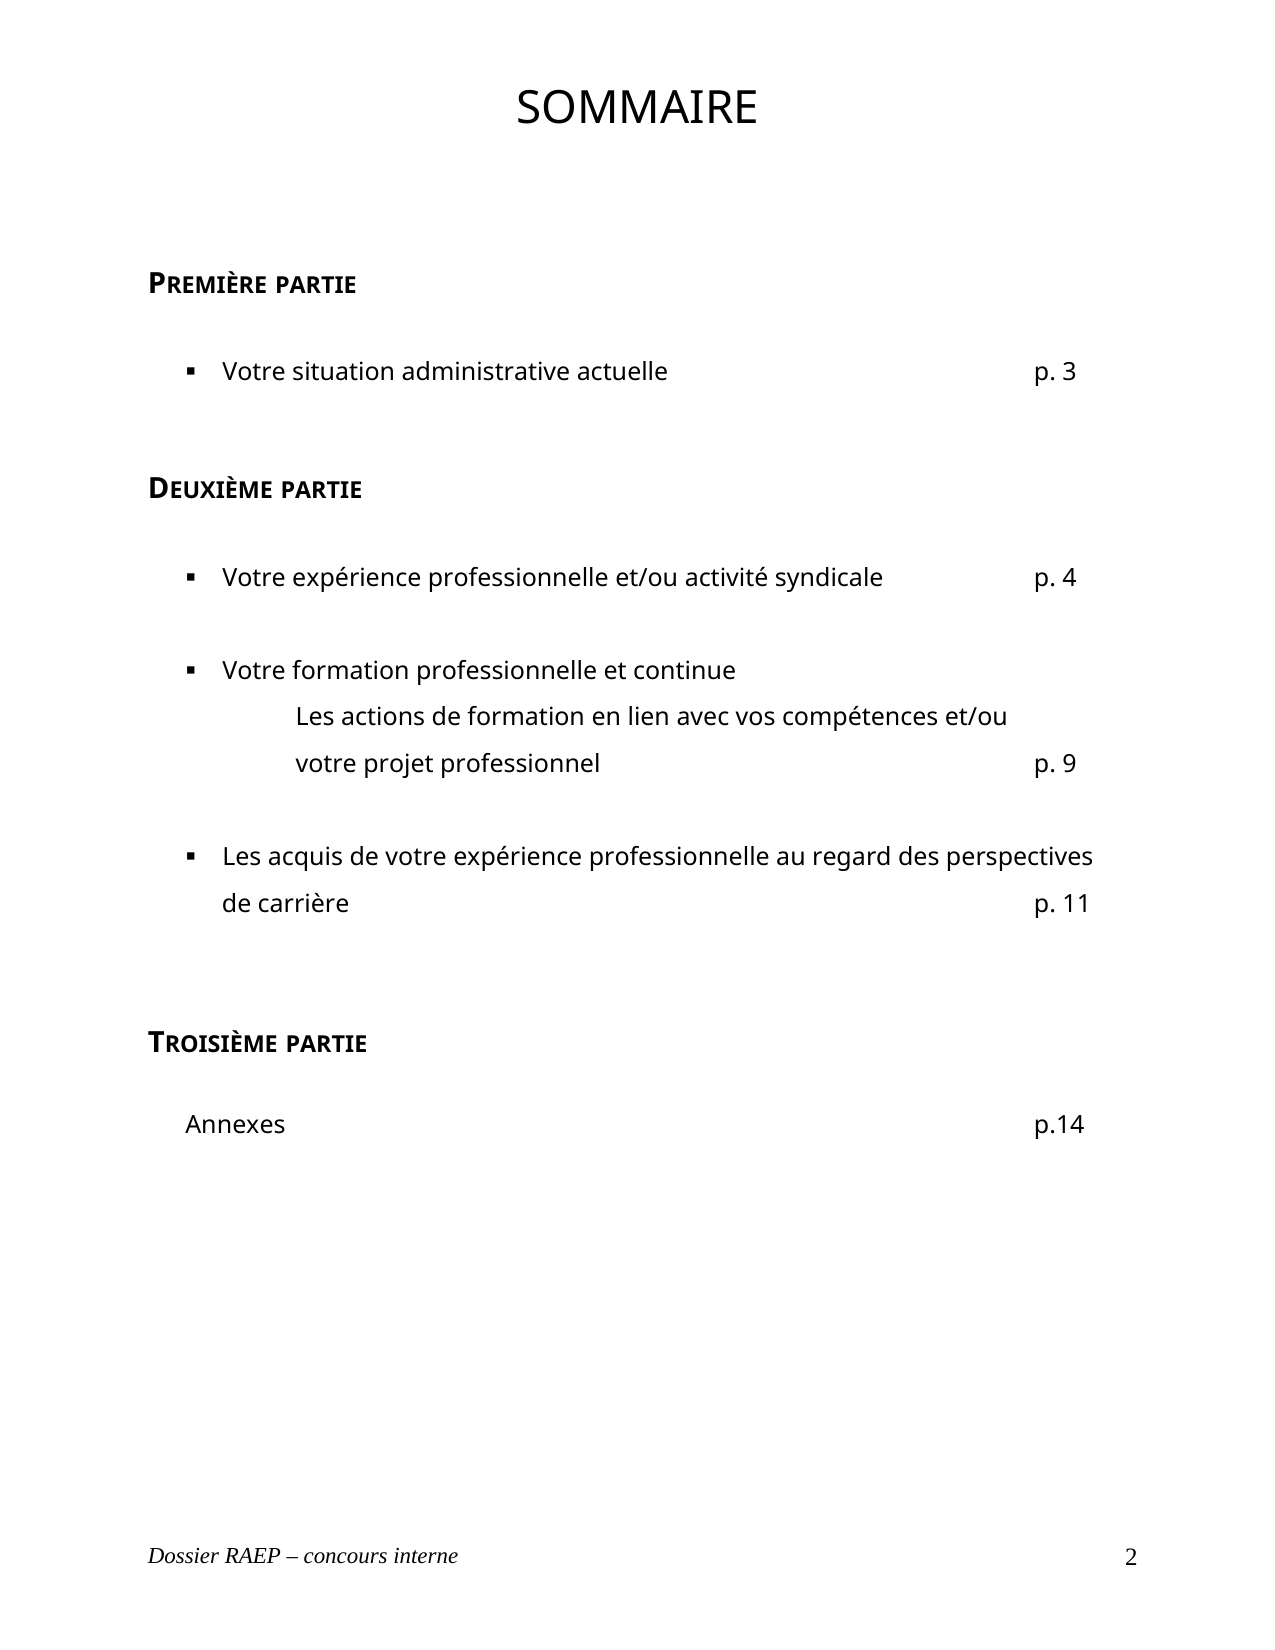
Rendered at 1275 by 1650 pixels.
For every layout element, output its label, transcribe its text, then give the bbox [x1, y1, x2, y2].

list Votre formation professionnelle et continue [185, 652, 1127, 687]
list Les acquis de votre expérience professionnelle au regard des perspectives [185, 839, 1127, 873]
text Troisième partie [148, 1021, 1127, 1061]
text votre projet professionnel p. 9 [295, 746, 1127, 780]
text Deuxième partie [148, 467, 1127, 507]
list Votre situation administrative actuelle p. 3 [185, 354, 1127, 388]
text SOMMAIRE [148, 75, 1127, 137]
text Les actions de formation en lien avec vos compétences et/ou [295, 699, 1127, 733]
list Votre expérience professionnelle et/ou activité syndicale p. 4 [185, 559, 1127, 593]
text de carrière p. 11 [185, 885, 1127, 919]
text Première partie [148, 262, 1127, 302]
text Annexes p.14 [185, 1107, 1127, 1141]
